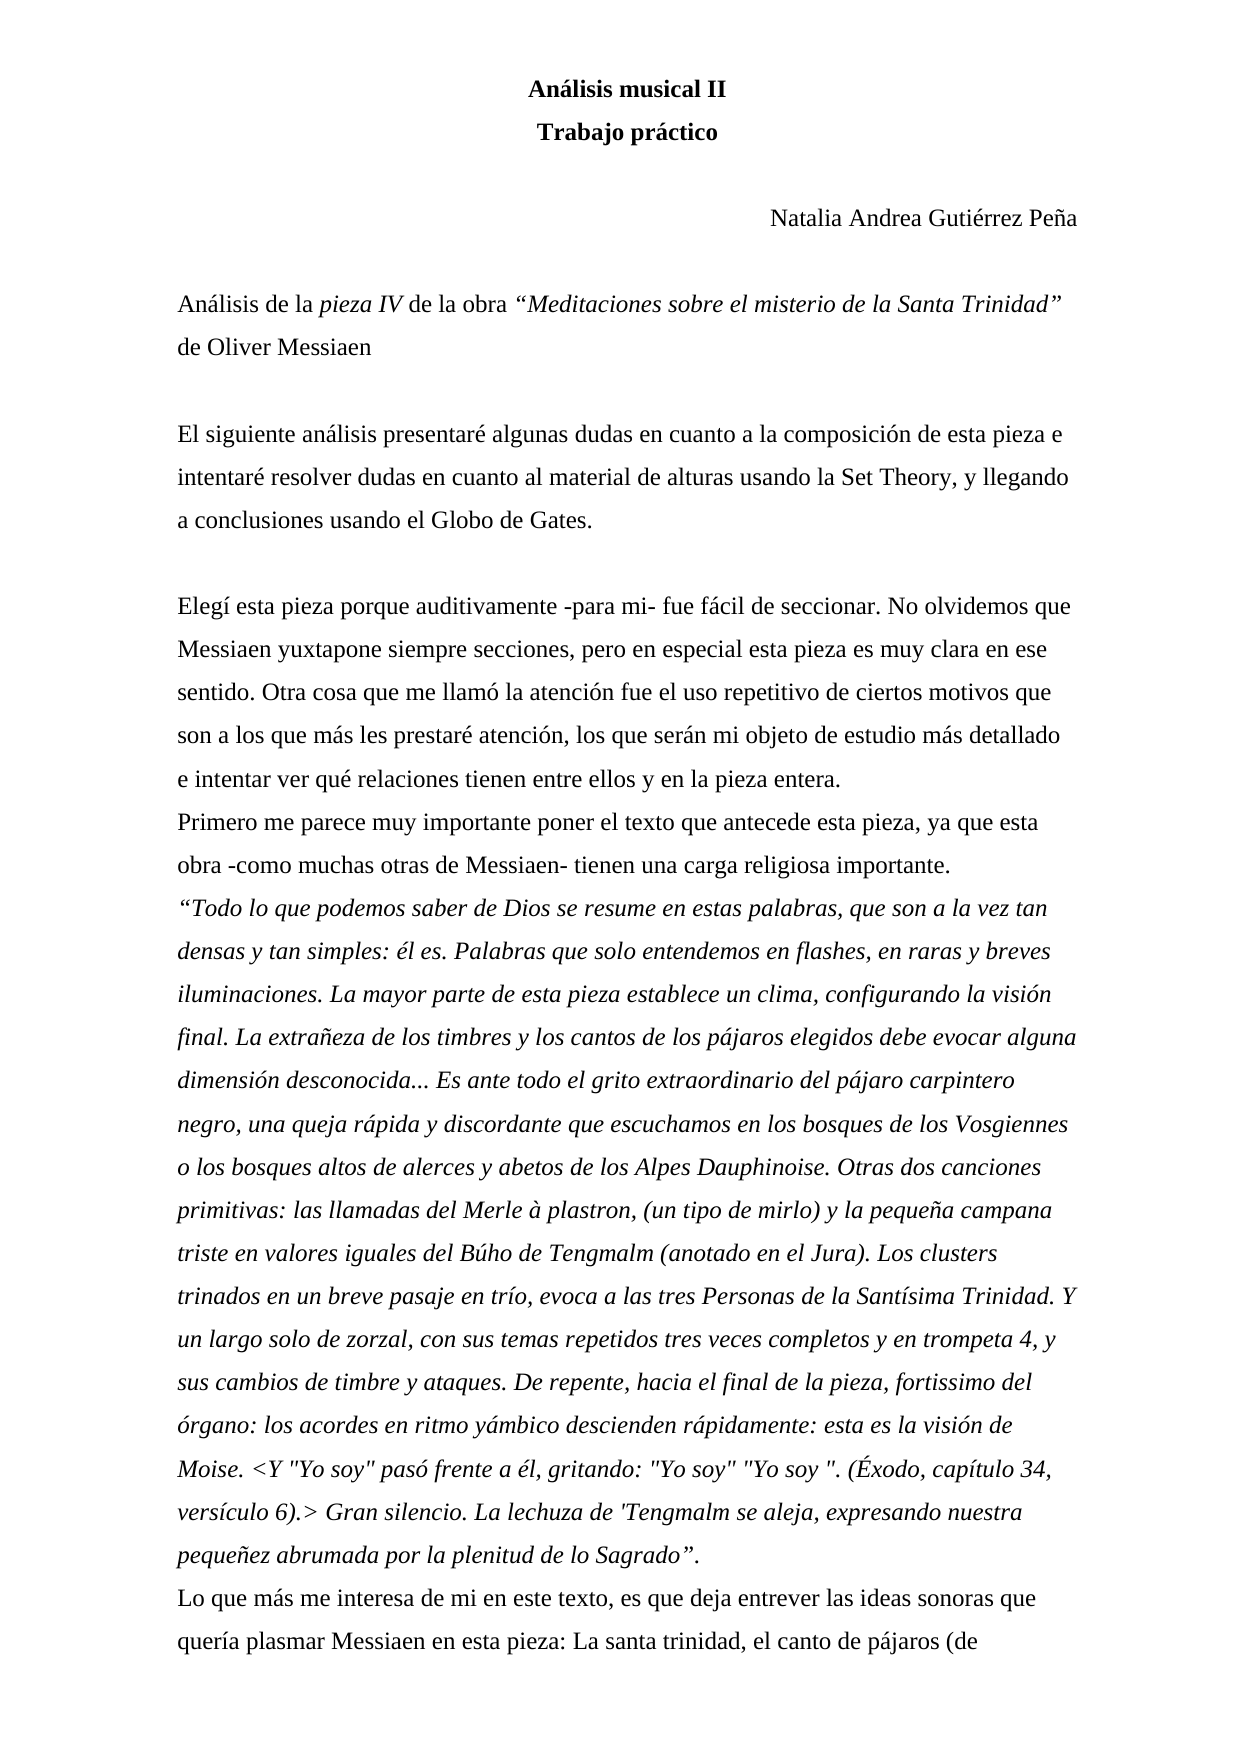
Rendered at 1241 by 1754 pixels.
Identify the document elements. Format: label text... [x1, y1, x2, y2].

text El siguiente análisis presentaré algunas dudas en cuanto a la composición de esta pieza e intentaré resolver dudas en cuanto al material de alturas usando la Set Theory, y llegando a conclusiones usando el Globo de Gates. [177, 419, 1077, 534]
text Análisis de la pieza IV de la obra “Meditaciones sobre el misterio de la Santa Trinidad” de Oliver Messiaen [177, 289, 1077, 361]
text Natalia Andrea Gutiérrez Peña [177, 203, 1077, 232]
text Trabajo práctico [177, 117, 1077, 146]
text Primero me parece muy importante poner el texto que antecede esta pieza, ya que esta obra -como muchas otras de Messiaen- tienen una carga religiosa importante. [177, 807, 1077, 879]
text Lo que más me interesa de mi en este texto, es que deja entrever las ideas sonoras que quería plasmar Messiaen en esta pieza: La santa trinidad, el canto de pájaros (de [177, 1583, 1077, 1655]
text Análisis musical II [177, 74, 1077, 102]
text “Todo lo que podemos saber de Dios se resume en estas palabras, que son a la vez tan densas y tan simples: él es. Palabras que solo entendemos en flashes, en raras y breves iluminaciones. La mayor parte de esta pieza establece un clima, configurando la visión final. La extrañeza de los timbres y los cantos de los pájaros elegidos debe evocar alguna dimensión desconocida... Es ante todo el grito extraordinario del pájaro carpintero negro, una queja rápida y discordante que escuchamos en los bosques de los Vosgiennes o los bosques altos de alerces y abetos de los Alpes Dauphinoise. Otras dos canciones primitivas: las llamadas del Merle à plastron, (un tipo de mirlo) y la pequeña campana triste en valores iguales del Búho de Tengmalm (anotado en el Jura). Los clusters trinados en un breve pasaje en trío, evoca a las tres Personas de la Santísima Trinidad. Y un largo solo de zorzal, con sus temas repetidos tres veces completos y en trompeta 4, y sus cambios de timbre y ataques. De repente, hacia el final de la pieza, fortissimo del órgano: los acordes en ritmo yámbico descienden rápidamente: esta es la visión de Moise. <Y "Yo soy" pasó frente a él, gritando: "Yo soy" "Yo soy ". (Éxodo, capítulo 34, versículo 6).> Gran silencio. La lechuza de 'Tengmalm se aleja, expresando nuestra pequeñez abrumada por la plenitud de lo Sagrado”. [177, 893, 1077, 1569]
text Elegí esta pieza porque auditivamente -para mi- fue fácil de seccionar. No olvidemos que Messiaen yuxtapone siempre secciones, pero en especial esta pieza es muy clara en ese sentido. Otra cosa que me llamó la atención fue el uso repetitivo de ciertos motivos que son a los que más les prestaré atención, los que serán mi objeto de estudio más detallado e intentar ver qué relaciones tienen entre ellos y en la pieza entera. [177, 591, 1077, 792]
